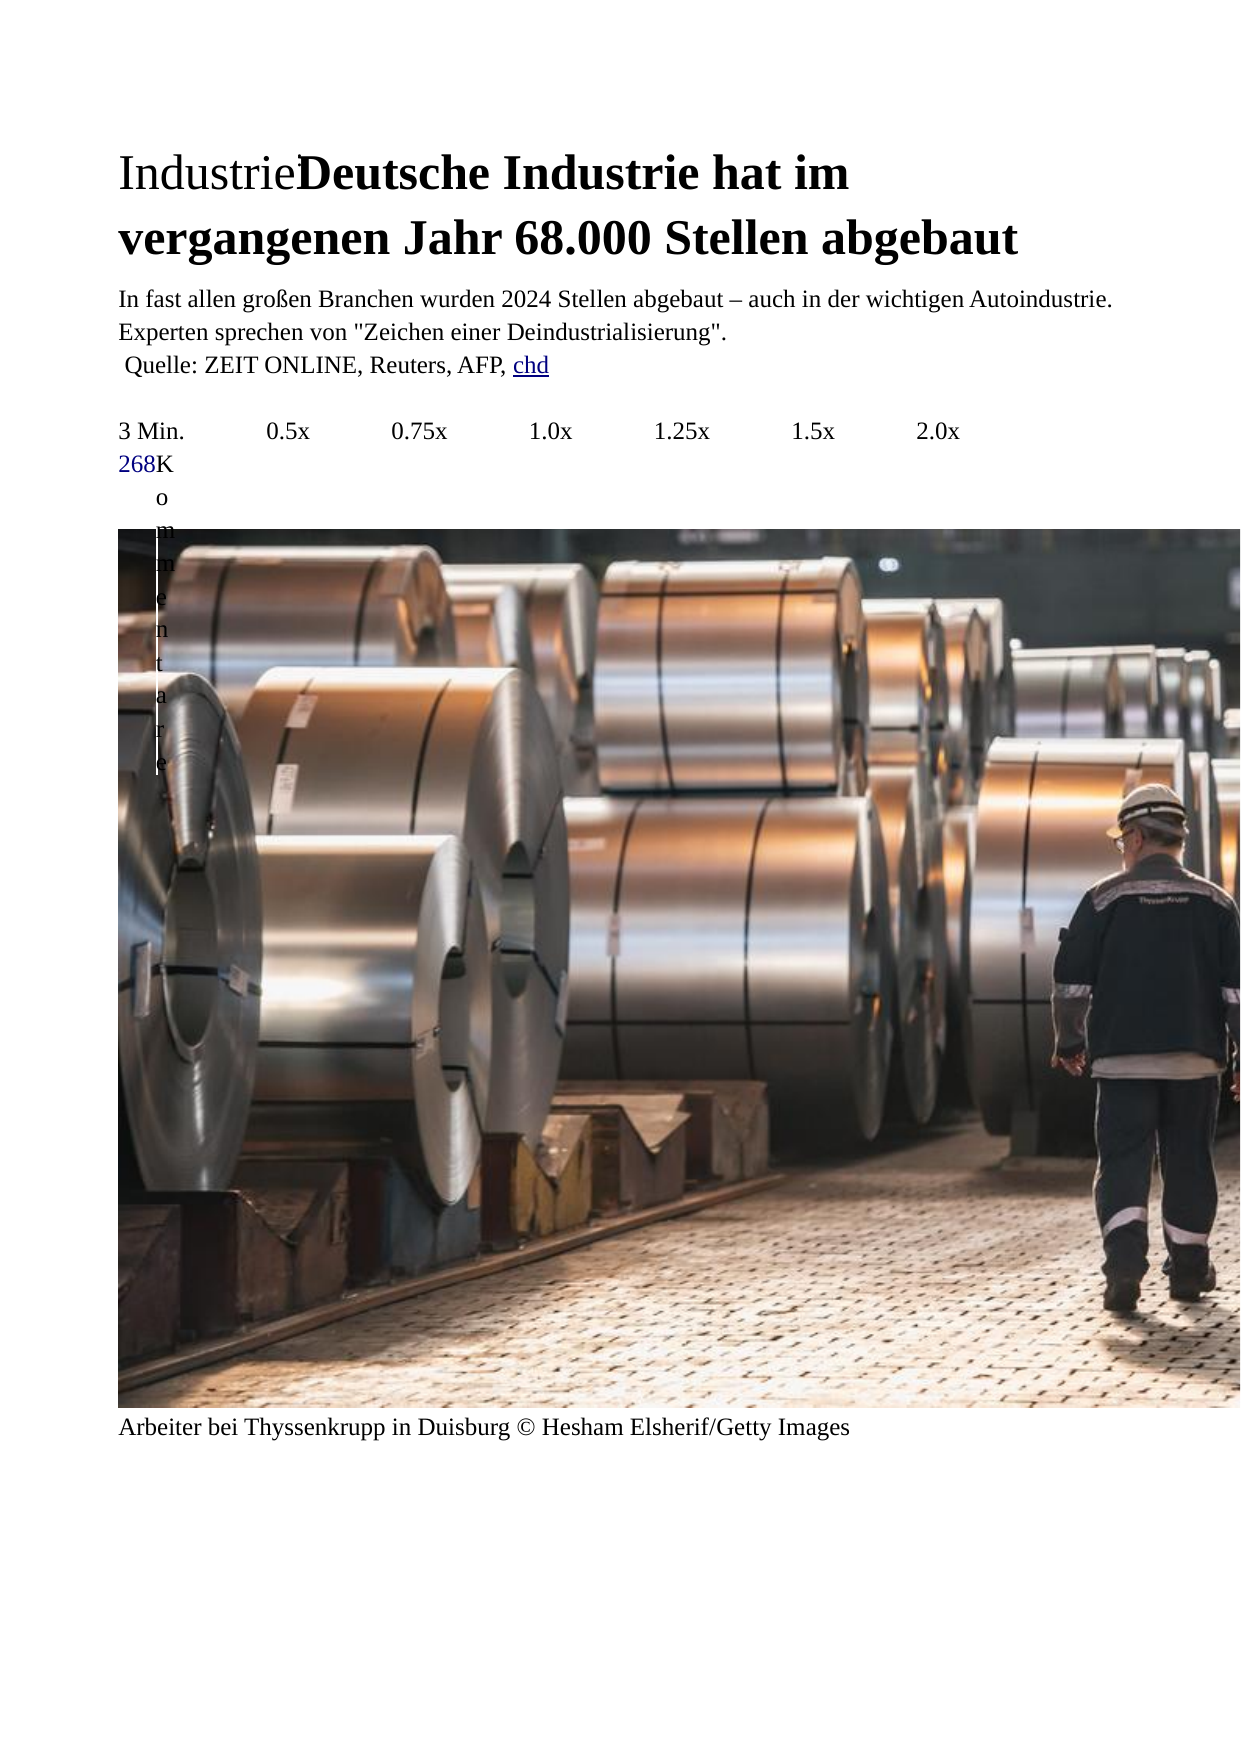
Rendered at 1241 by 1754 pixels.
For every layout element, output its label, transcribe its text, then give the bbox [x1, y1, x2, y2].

text 268 [158, 449, 1122, 478]
text Arbeiter bei Thyssenkrupp in Duisburg © Hesham Elsherif/​Getty Images [118, 1412, 1122, 1440]
picture [118, 529, 1241, 1408]
subtitle IndustrieDeutsche Industrie hat im vergangenen Jahr 68.000 Stellen abgebaut [118, 143, 1122, 265]
text Quelle: ZEIT ONLINE, Reuters, AFP, chd [118, 350, 1122, 379]
text 268 [118, 449, 156, 478]
text In fast allen großen Branchen wurden 2024 Stellen abgebaut – auch in der wichtigen Autoindustrie. Experten sprechen von "Zeichen einer Deindustrialisierung". [118, 284, 1122, 346]
text 3 Min. 0.5x 0.75x 1.0x 1.25x 1.5x 2.0x [118, 416, 1122, 445]
